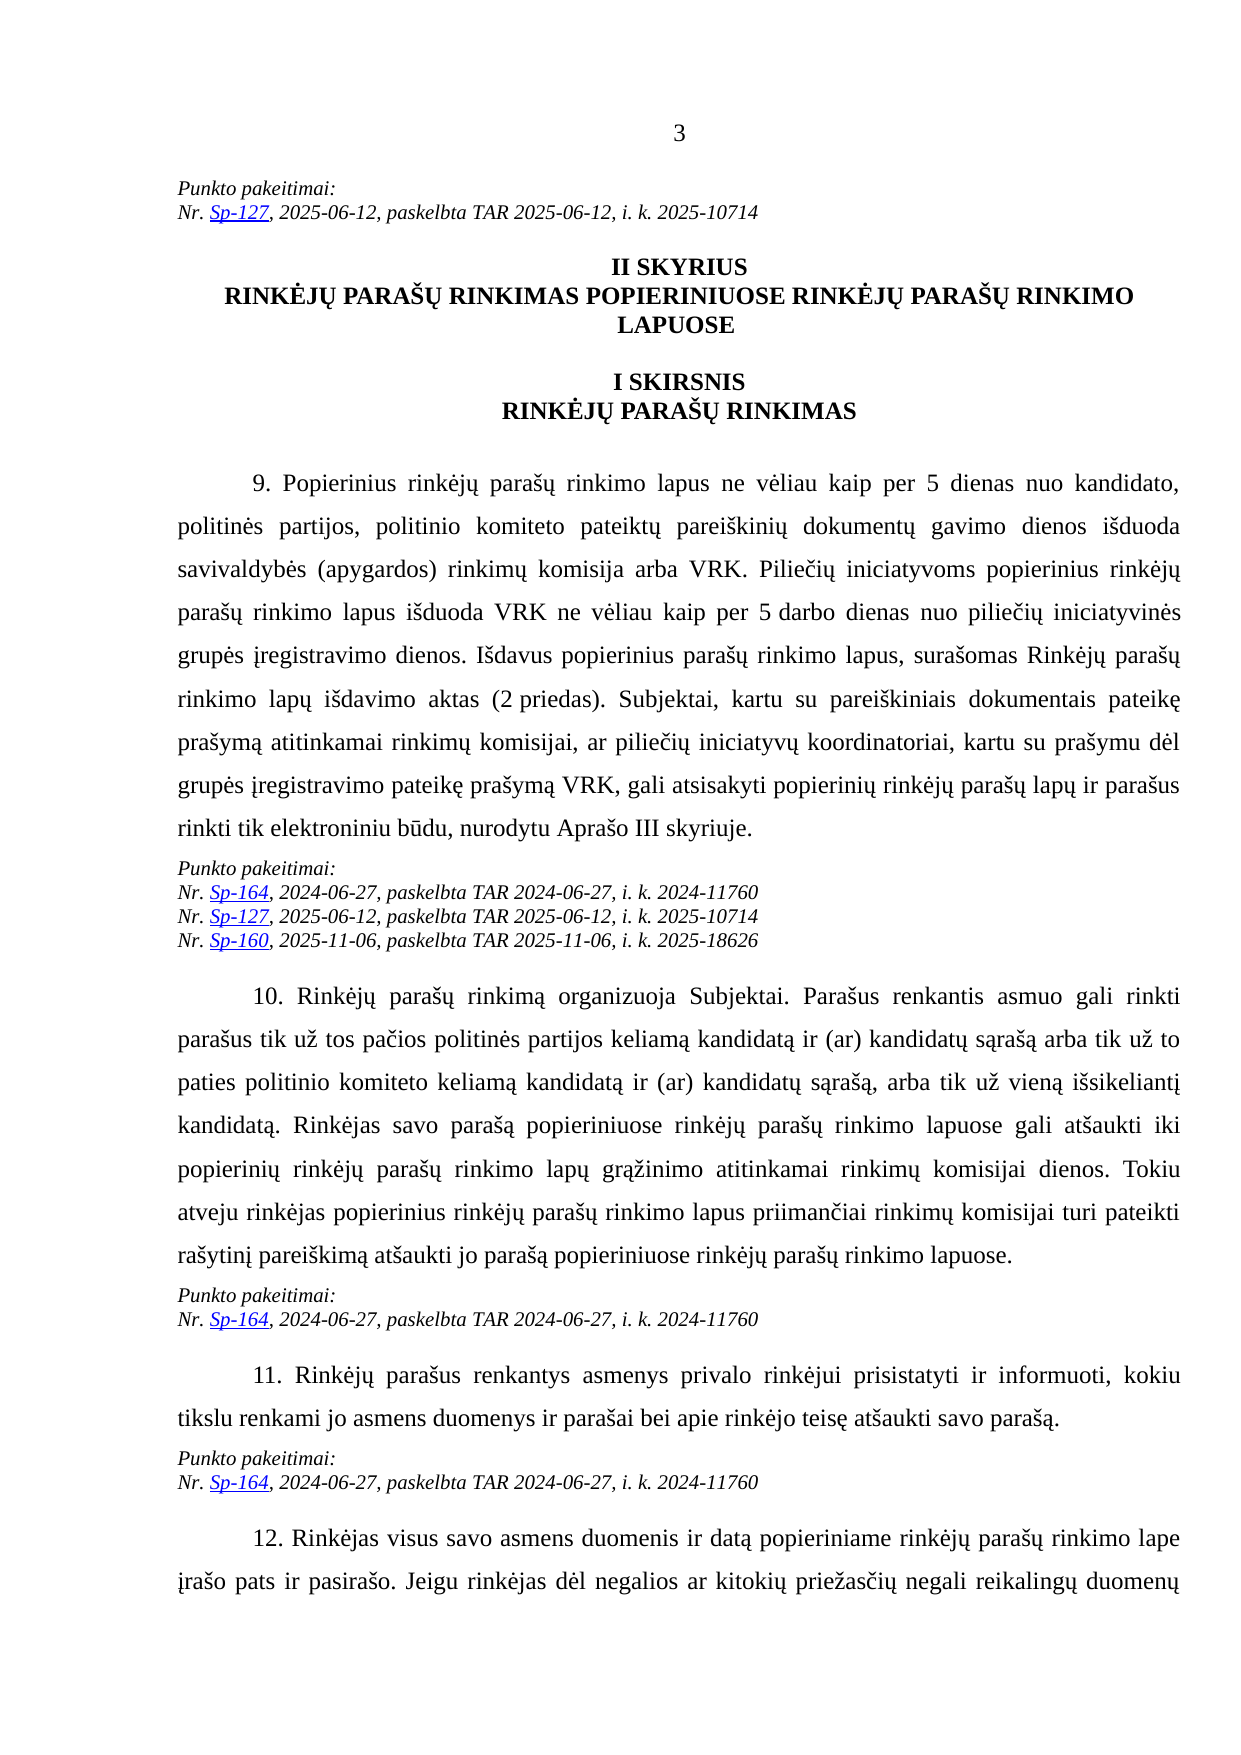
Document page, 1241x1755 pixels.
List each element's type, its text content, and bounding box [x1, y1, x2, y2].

text Nr. Sp-127, 2025-06-12, paskelbta TAR 2025-06-12, i. k. 2025-10714 [177, 904, 1181, 928]
text Punkto pakeitimai: [177, 1446, 1181, 1470]
text 11. Rinkėjų parašus renkantys asmenys privalo rinkėjui prisistatyti ir informuoti, kokiu tikslu renkami jo asmens duomenys ir parašai bei apie rinkėjo teisę atšaukti savo parašą. [177, 1360, 1181, 1432]
text 9. Popierinius rinkėjų parašų rinkimo lapus ne vėliau kaip per 5 dienas nuo kandidato, politinės partijos, politinio komiteto pateiktų pareiškinių dokumentų gavimo dienos išduoda savivaldybės (apygardos) rinkimų komisija arba VRK. Piliečių iniciatyvoms popierinius rinkėjų parašų rinkimo lapus išduoda VRK ne vėliau kaip per 5 darbo dienas nuo piliečių iniciatyvinės grupės įregistravimo dienos. Išdavus popierinius parašų rinkimo lapus, surašomas Rinkėjų parašų rinkimo lapų išdavimo aktas (2 priedas). Subjektai, kartu su pareiškiniais dokumentais pateikę prašymą atitinkamai rinkimų komisijai, ar piliečių iniciatyvų koordinatoriai, kartu su prašymu dėl grupės įregistravimo pateikę prašymą VRK, gali atsisakyti popierinių rinkėjų parašų lapų ir parašus rinkti tik elektroniniu būdu, nurodytu Aprašo III skyriuje. [177, 468, 1181, 842]
text Nr. Sp-164, 2024-06-27, paskelbta TAR 2024-06-27, i. k. 2024-11760 [177, 1470, 1181, 1494]
text Nr. Sp-127, 2025-06-12, paskelbta TAR 2025-06-12, i. k. 2025-10714 [177, 200, 1181, 224]
text Nr. Sp-164, 2024-06-27, paskelbta TAR 2024-06-27, i. k. 2024-11760 [177, 880, 1181, 904]
text RINKĖJŲ PARAŠŲ RINKIMAS POPIERINIUOSE RINKĖJŲ PARAŠŲ RINKIMO LAPUOSE [177, 281, 1181, 339]
text RINKĖJŲ PARAŠŲ RINKIMAS [177, 396, 1181, 425]
text 10. Rinkėjų parašų rinkimą organizuoja Subjektai. Parašus renkantis asmuo gali rinkti parašus tik už tos pačios politinės partijos keliamą kandidatą ir (ar) kandidatų sąrašą arba tik už to paties politinio komiteto keliamą kandidatą ir (ar) kandidatų sąrašą, arba tik už vieną išsikeliantį kandidatą. Rinkėjas savo parašą popieriniuose rinkėjų parašų rinkimo lapuose gali atšaukti iki popierinių rinkėjų parašų rinkimo lapų grąžinimo atitinkamai rinkimų komisijai dienos. Tokiu atveju rinkėjas popierinius rinkėjų parašų rinkimo lapus priimančiai rinkimų komisijai turi pateikti rašytinį pareiškimą atšaukti jo parašą popieriniuose rinkėjų parašų rinkimo lapuose. [177, 981, 1181, 1269]
text Punkto pakeitimai: [177, 856, 1181, 880]
text Nr. Sp-160, 2025-11-06, paskelbta TAR 2025-11-06, i. k. 2025-18626 [177, 928, 1181, 952]
text Punkto pakeitimai: [177, 176, 1181, 200]
text II SKYRIUS [177, 252, 1181, 281]
text I SKIRSNIS [177, 367, 1181, 396]
text Nr. Sp-164, 2024-06-27, paskelbta TAR 2024-06-27, i. k. 2024-11760 [177, 1307, 1181, 1331]
text Punkto pakeitimai: [177, 1283, 1181, 1307]
text 12. Rinkėjas visus savo asmens duomenis ir datą popieriniame rinkėjų parašų rinkimo lape įrašo pats ir pasirašo. Jeigu rinkėjas dėl negalios ar kitokių priežasčių negali reikalingų duomenų [177, 1523, 1181, 1595]
